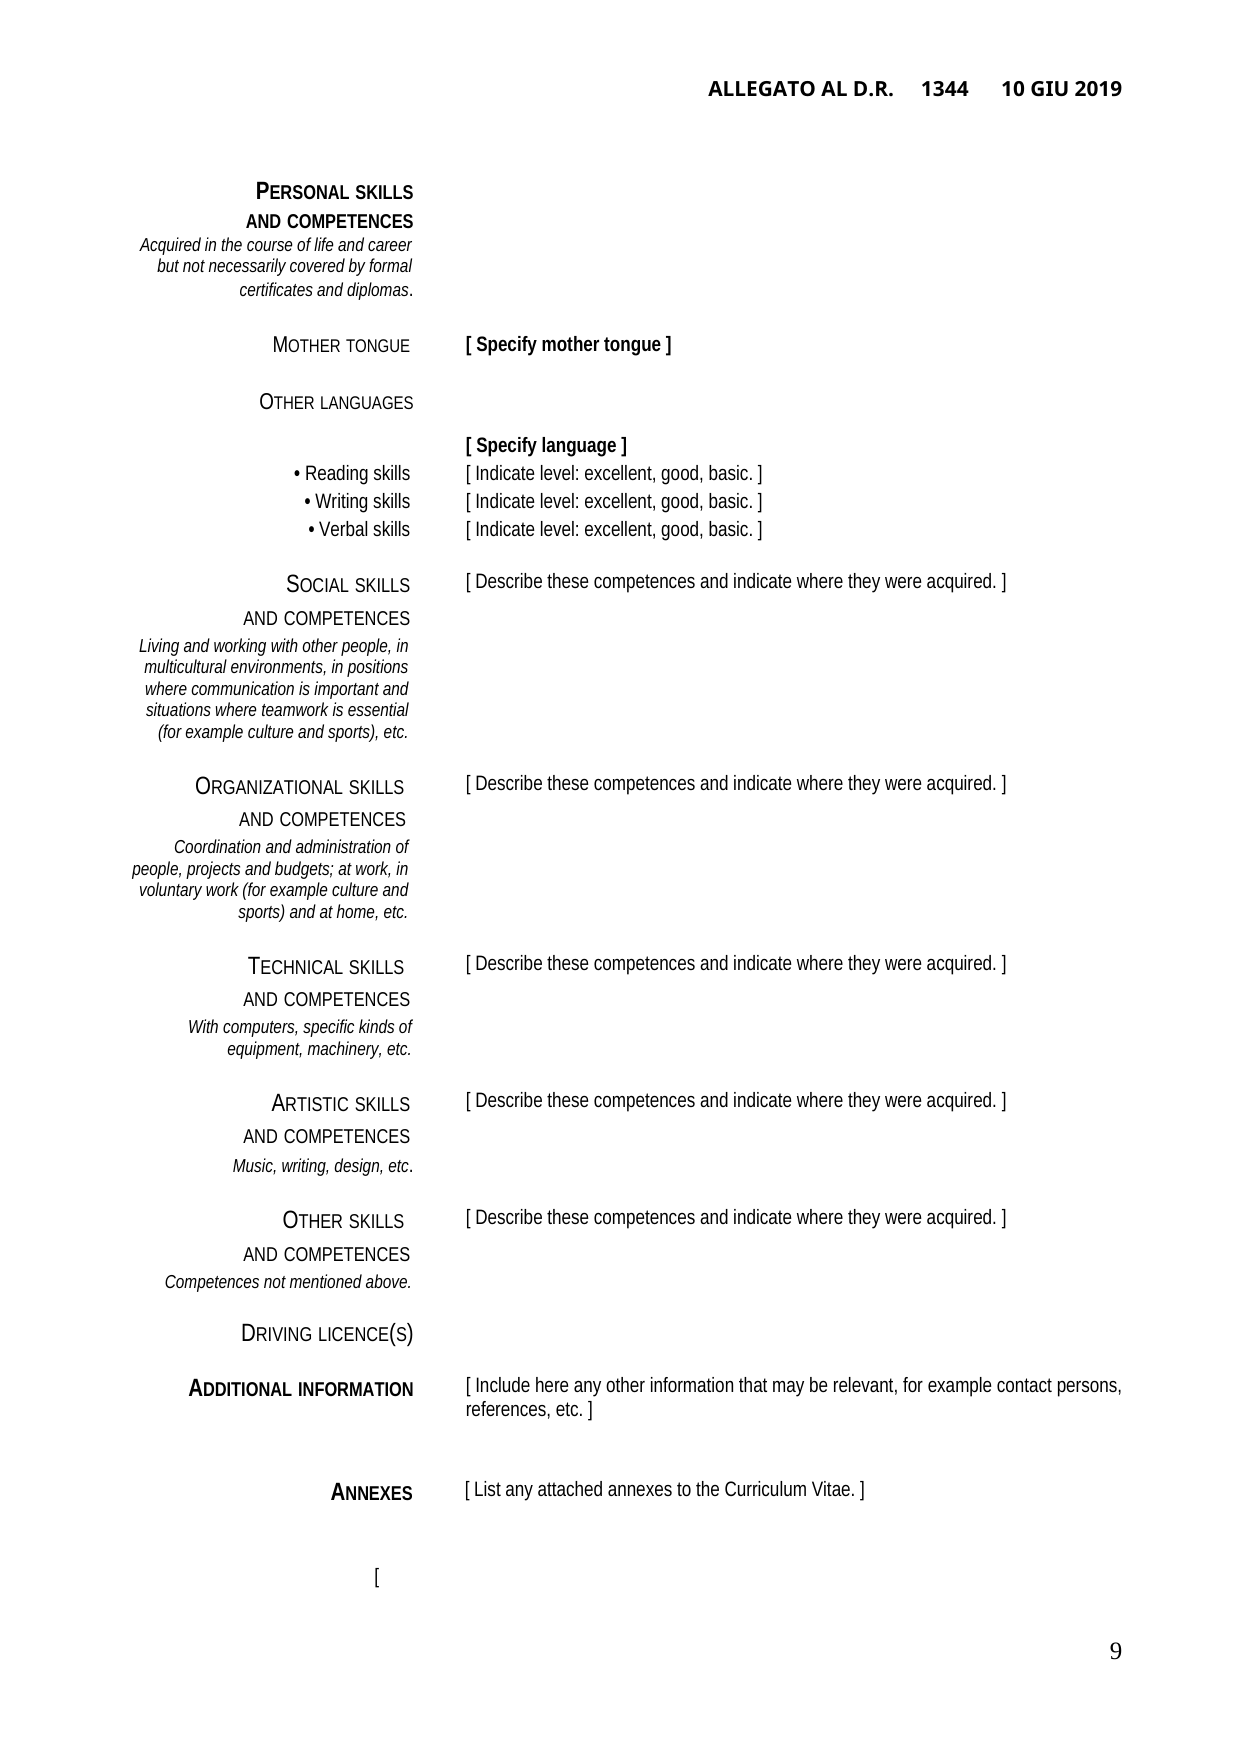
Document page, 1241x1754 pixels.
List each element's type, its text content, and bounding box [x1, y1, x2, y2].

table_header [ Describe these competences and indicate where they were acquired. ] [454, 949, 1207, 1061]
table_header [ Describe these competences and indicate where they were acquired. ] [454, 769, 1207, 924]
table_header [425, 567, 454, 744]
table_cell • Verbal skills [118, 515, 425, 543]
table_header [ Describe these competences and indicate where they were acquired. ] [454, 567, 1207, 744]
table_cell [28, 1564, 333, 1612]
table_cell • Writing skills [118, 487, 425, 515]
table_header [ Specify mother tongue ] [454, 329, 1207, 360]
table_cell [ Indicate level: excellent, good, basic. ] [454, 487, 1207, 515]
table_cell [118, 1508, 424, 1564]
table_cell [425, 459, 454, 487]
table_header [425, 769, 454, 924]
table_header Mother tongue [118, 329, 425, 360]
table_header Other skills and competences Competences not mentioned above. [118, 1203, 425, 1294]
table_header [ Describe these competences and indicate where they were acquired. ] [454, 1203, 1207, 1294]
table_header [425, 1319, 454, 1347]
table_header Organizational skills and competences Coordination and administration of people, projects and budgets; at work, in voluntary work (for example culture and sports) and at home, etc. [118, 769, 425, 924]
table_header [ List any attached annexes to the Curriculum Vitae. ] [453, 1475, 1207, 1507]
table_header Additional information [118, 1371, 425, 1423]
table_cell [453, 1508, 1207, 1564]
table_cell [ Indicate level: excellent, good, basic. ] [454, 515, 1207, 543]
table_header Driving licence(s) [118, 1319, 425, 1347]
table_cell [28, 1508, 118, 1564]
table_header Other languages [118, 388, 425, 414]
table_header [425, 329, 454, 360]
table_header [ Specify language ] [454, 431, 1207, 459]
table_header Social skills and competences Living and working with other people, in multicultural environments, in positions where communication is important and situations where teamwork is essential (for example culture and sports), etc. [118, 567, 425, 744]
table_cell [ Indicate level: excellent, good, basic. ] [454, 459, 1207, 487]
table_cell [333, 1564, 363, 1612]
table_header [454, 1319, 1207, 1347]
table_header [ Include here any other information that may be relevant, for example contact persons, references, etc. ] [454, 1371, 1207, 1423]
table_header [425, 1203, 454, 1294]
table_header [118, 431, 425, 459]
table_header [425, 949, 454, 1061]
table_cell [424, 1508, 453, 1564]
table_cell [1203, 1564, 1207, 1612]
table_cell [1114, 1564, 1203, 1612]
table_header [425, 431, 454, 459]
table_header [424, 1475, 453, 1507]
table_cell [425, 515, 454, 543]
table_header Personal skills and competences Acquired in the course of life and career but not necessarily covered by formal certificates and diplomas. [118, 176, 425, 301]
table_header Technical skills and competences With computers, specific kinds of equipment, machinery, etc. [118, 949, 425, 1061]
table_header Annexes [118, 1475, 424, 1507]
table_header [28, 1475, 118, 1507]
table_header Artistic skills and competences Music, writing, design, etc. [118, 1085, 425, 1179]
table_header [425, 1085, 454, 1179]
table_cell [ [363, 1564, 1114, 1612]
table_cell [425, 487, 454, 515]
table_cell • Reading skills [118, 459, 425, 487]
table_header [425, 1371, 454, 1423]
table_header [ Describe these competences and indicate where they were acquired. ] [454, 1085, 1207, 1179]
